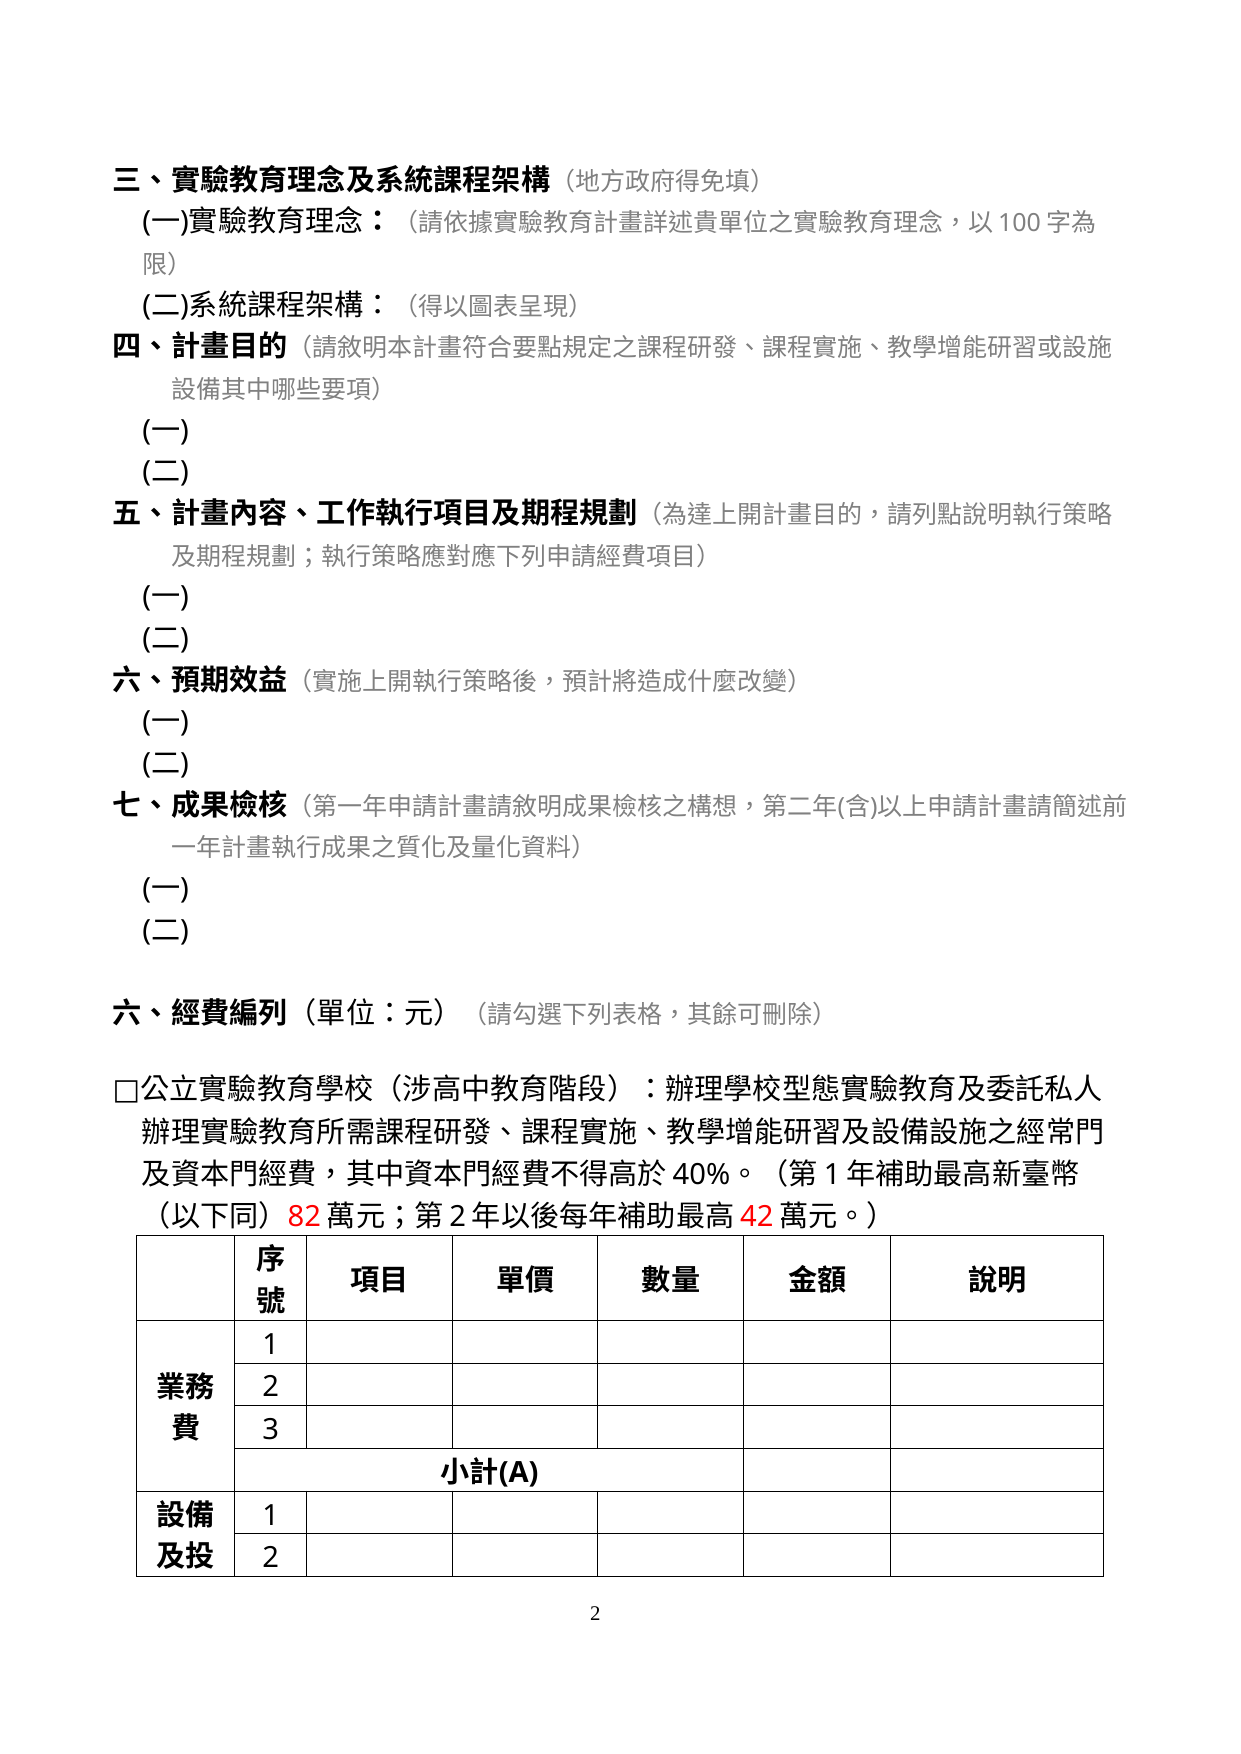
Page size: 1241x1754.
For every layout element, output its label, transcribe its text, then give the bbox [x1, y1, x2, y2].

table_cell [891, 1449, 1103, 1491]
table_cell [891, 1534, 1103, 1576]
table_header 金額 [744, 1236, 890, 1320]
table_cell [744, 1534, 890, 1576]
text (二) [142, 907, 1128, 948]
table_cell [744, 1321, 890, 1362]
table_cell [891, 1406, 1103, 1448]
text 三、實驗教育理念及系統課程架構（地方政府得免填） [112, 157, 1128, 198]
table_header [137, 1236, 234, 1320]
text (一)實驗教育理念：（請依據實驗教育計畫詳述貴單位之實驗教育理念，以100字為限） [142, 198, 1128, 282]
table_cell [453, 1534, 597, 1576]
table_header 數量 [598, 1236, 743, 1320]
text □公立實驗教育學校（涉高中教育階段）：辦理學校型態實驗教育及委託私人辦理實驗教育所需課程研發、課程實施、教學增能研習及設備設施之經常門及資本門經費，其中資本門經費不得高於40%。（第1年補助最高新臺幣（以下同）82萬元；第2年以後每年補助最高42萬元。） [112, 1066, 1128, 1235]
table_cell 1 [235, 1492, 306, 1533]
table_cell 小計(A) [235, 1449, 743, 1491]
table_cell [307, 1321, 452, 1362]
table_cell [598, 1364, 743, 1405]
text (二) [142, 740, 1128, 782]
table_cell [891, 1364, 1103, 1405]
text 四、計畫目的（請敘明本計畫符合要點規定之課程研發、課程實施、教學增能研習或設施設備其中哪些要項） [112, 323, 1128, 407]
table_header 說明 [891, 1236, 1103, 1320]
table_cell 業務費 [137, 1321, 234, 1491]
table_cell [744, 1449, 890, 1491]
table_header 單價 [453, 1236, 597, 1320]
table_cell [453, 1321, 597, 1362]
text 六、預期效益（實施上開執行策略後，預計將造成什麼改變） [112, 657, 1128, 698]
table_header 序號 [235, 1236, 306, 1320]
table_cell [598, 1492, 743, 1533]
table_cell 2 [235, 1364, 306, 1405]
table_cell [307, 1534, 452, 1576]
table_cell 2 [235, 1534, 306, 1576]
text (一) [142, 573, 1128, 615]
table_cell [891, 1492, 1103, 1533]
text (二) [142, 615, 1128, 657]
table_cell [744, 1406, 890, 1448]
table_cell [598, 1321, 743, 1362]
table_cell [453, 1364, 597, 1405]
text (一) [142, 698, 1128, 740]
text (二) [142, 448, 1128, 490]
table_cell [307, 1492, 452, 1533]
text (二)系統課程架構：（得以圖表呈現） [142, 282, 1128, 323]
table_cell 1 [235, 1321, 306, 1362]
text (一) [142, 407, 1128, 448]
table_cell [307, 1364, 452, 1405]
table_cell [453, 1406, 597, 1448]
text 七、成果檢核（第一年申請計畫請敘明成果檢核之構想，第二年(含)以上申請計畫請簡述前一年計畫執行成果之質化及量化資料） [112, 782, 1128, 865]
table_cell [307, 1406, 452, 1448]
table_cell [598, 1534, 743, 1576]
text 五、計畫內容、工作執行項目及期程規劃（為達上開計畫目的，請列點說明執行策略及期程規劃；執行策略應對應下列申請經費項目） [112, 490, 1128, 573]
table_cell [744, 1364, 890, 1405]
table_cell 設備 及投資 [137, 1492, 234, 1576]
table_cell [598, 1406, 743, 1448]
table_cell [891, 1321, 1103, 1362]
text 六、經費編列（單位：元）（請勾選下列表格，其餘可刪除） [112, 990, 1128, 1032]
table_cell [744, 1492, 890, 1533]
table_header 項目 [307, 1236, 452, 1320]
table_cell [453, 1492, 597, 1533]
text (一) [142, 865, 1128, 907]
table_cell 3 [235, 1406, 306, 1448]
